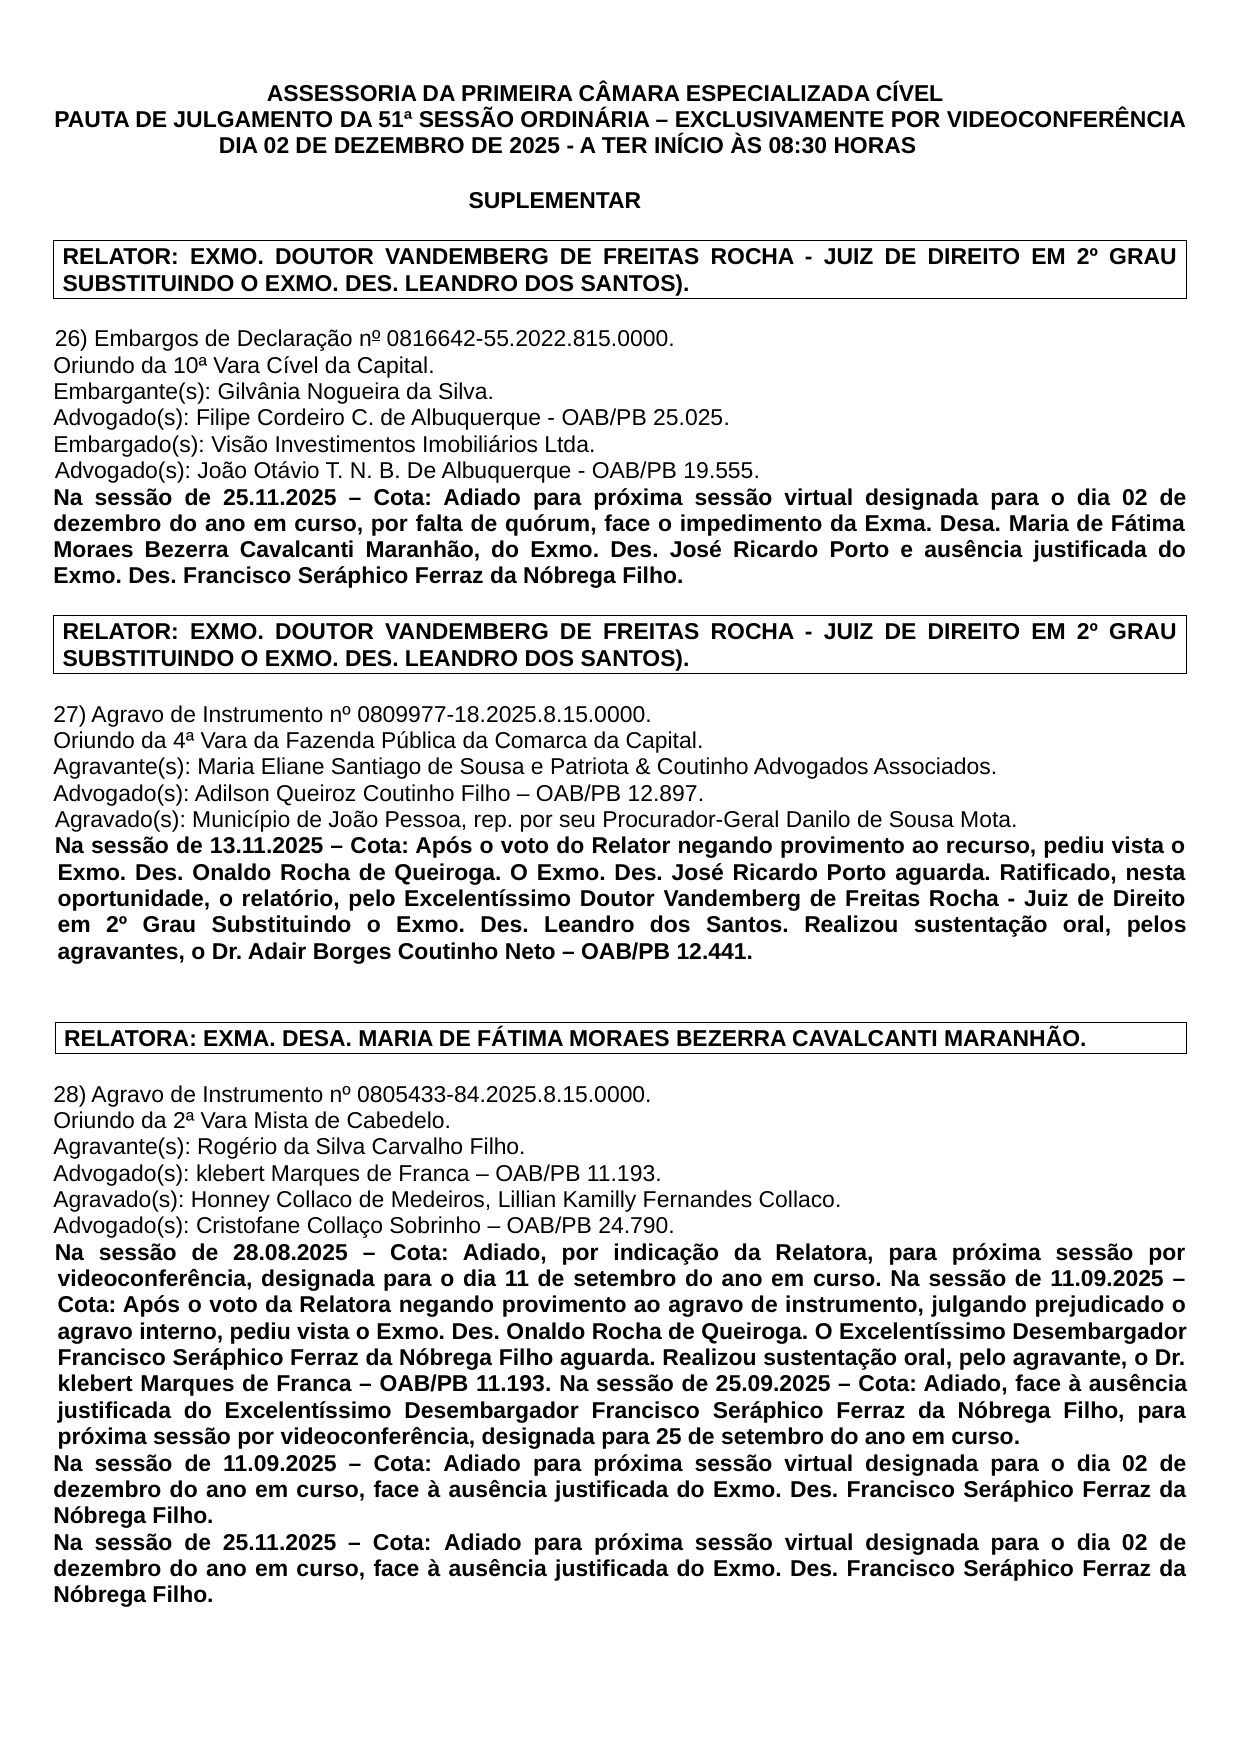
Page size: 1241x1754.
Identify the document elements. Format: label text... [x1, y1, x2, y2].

text DIA 02 DE DEZEMBRO DE 2025 - A TER INÍCIO ÀS 08:30 HORAS [53, 132, 993, 158]
text Agravado(s): Município de João Pessoa, rep. por seu Procurador-Geral Danilo de Sousa Mota. [54, 806, 1187, 832]
text ASSESSORIA DA PRIMEIRA CÂMARA ESPECIALIZADA CÍVEL [53, 79, 993, 106]
text Agravante(s): Maria Eliane Santiago de Sousa e Patriota & Coutinho Advogados Associados. [53, 753, 1187, 779]
text 28) Agravo de Instrumento nº 0805433-84.2025.8.15.0000. [53, 1081, 1187, 1107]
text Agravado(s): Honney Collaco de Medeiros, Lillian Kamilly Fernandes Collaco. [53, 1186, 1187, 1212]
text Advogado(s): João Otávio T. N. B. De Albuquerque - OAB/PB 19.555. [54, 457, 1187, 483]
text Na sessão de 13.11.2025 – Cota: Após o voto do Relator negando provimento ao recurso, pediu vista o Exmo. Des. Onaldo Rocha de Queiroga. O Exmo. Des. José Ricardo Porto aguarda. Ratificado, nesta oportunidade, o relatório, pelo Excelentíssimo Doutor Vandemberg de Freitas Rocha - Juiz de Direito em 2º Grau Substituindo o Exmo. Des. Leandro dos Santos. Realizou sustentação oral, pelos agravantes, o Dr. Adair Borges Coutinho Neto – OAB/PB 12.441. [54, 832, 1187, 964]
text RELATOR: EXMO. DOUTOR VANDEMBERG DE FREITAS ROCHA - JUIZ DE DIREITO EM 2º GRAU SUBSTITUINDO O EXMO. DES. LEANDRO DOS SANTOS). [54, 241, 1186, 298]
text 27) Agravo de Instrumento nº 0809977-18.2025.8.15.0000. [53, 701, 1187, 727]
text Advogado(s): klebert Marques de Franca – OAB/PB 11.193. [53, 1159, 1187, 1186]
text SUPLEMENTAR [53, 187, 993, 214]
text Advogado(s): Filipe Cordeiro C. de Albuquerque - OAB/PB 25.025. [53, 404, 1187, 431]
text RELATORA: EXMA. DESA. MARIA DE FÁTIMA MORAES BEZERRA CAVALCANTI MARANHÃO. [56, 1023, 1186, 1053]
text Na sessão de 25.11.2025 – Cota: Adiado para próxima sessão virtual designada para o dia 02 de dezembro do ano em curso, por falta de quórum, face o impedimento da Exma. Desa. Maria de Fátima Moraes Bezerra Cavalcanti Maranhão, do Exmo. Des. José Ricardo Porto e ausência justificada do Exmo. Des. Francisco Seráphico Ferraz da Nóbrega Filho. [53, 483, 1187, 589]
text Oriundo da 10ª Vara Cível da Capital. [53, 352, 1187, 378]
text PAUTA DE JULGAMENTO DA 51ª SESSÃO ORDINÁRIA – EXCLUSIVAMENTE POR VIDEOCONFERÊNCIA [53, 106, 1187, 132]
text Oriundo da 4ª Vara da Fazenda Pública da Comarca da Capital. [53, 727, 1187, 753]
text Na sessão de 11.09.2025 – Cota: Adiado para próxima sessão virtual designada para o dia 02 de dezembro do ano em curso, face à ausência justificada do Exmo. Des. Francisco Seráphico Ferraz da Nóbrega Filho. [53, 1449, 1187, 1528]
text Na sessão de 28.08.2025 – Cota: Adiado, por indicação da Relatora, para próxima sessão por videoconferência, designada para o dia 11 de setembro do ano em curso. Na sessão de 11.09.2025 – Cota: Após o voto da Relatora negando provimento ao agravo de instrumento, julgando prejudicado o agravo interno, pediu vista o Exmo. Des. Onaldo Rocha de Queiroga. O Excelentíssimo Desembargador Francisco Seráphico Ferraz da Nóbrega Filho aguarda. Realizou sustentação oral, pelo agravante, o Dr. klebert Marques de Franca – OAB/PB 11.193. Na sessão de 25.09.2025 – Cota: Adiado, face à ausência justificada do Excelentíssimo Desembargador Francisco Seráphico Ferraz da Nóbrega Filho, para próxima sessão por videoconferência, designada para 25 de setembro do ano em curso. [54, 1239, 1187, 1449]
text Advogado(s): Adilson Queiroz Coutinho Filho – OAB/PB 12.897. [53, 779, 1187, 806]
text Embargante(s): Gilvânia Nogueira da Silva. [53, 378, 1187, 404]
text Oriundo da 2ª Vara Mista de Cabedelo. [53, 1107, 1187, 1133]
text Embargado(s): Visão Investimentos Imobiliários Ltda. [53, 431, 1187, 457]
text Na sessão de 25.11.2025 – Cota: Adiado para próxima sessão virtual designada para o dia 02 de dezembro do ano em curso, face à ausência justificada do Exmo. Des. Francisco Seráphico Ferraz da Nóbrega Filho. [53, 1528, 1187, 1608]
text Advogado(s): Cristofane Collaço Sobrinho – OAB/PB 24.790. [53, 1212, 1187, 1239]
text RELATOR: EXMO. DOUTOR VANDEMBERG DE FREITAS ROCHA - JUIZ DE DIREITO EM 2º GRAU SUBSTITUINDO O EXMO. DES. LEANDRO DOS SANTOS). [54, 616, 1186, 673]
text 26) Embargos de Declaração nº 0816642-55.2022.815.0000. [54, 325, 1187, 352]
text Agravante(s): Rogério da Silva Carvalho Filho. [53, 1133, 1187, 1159]
